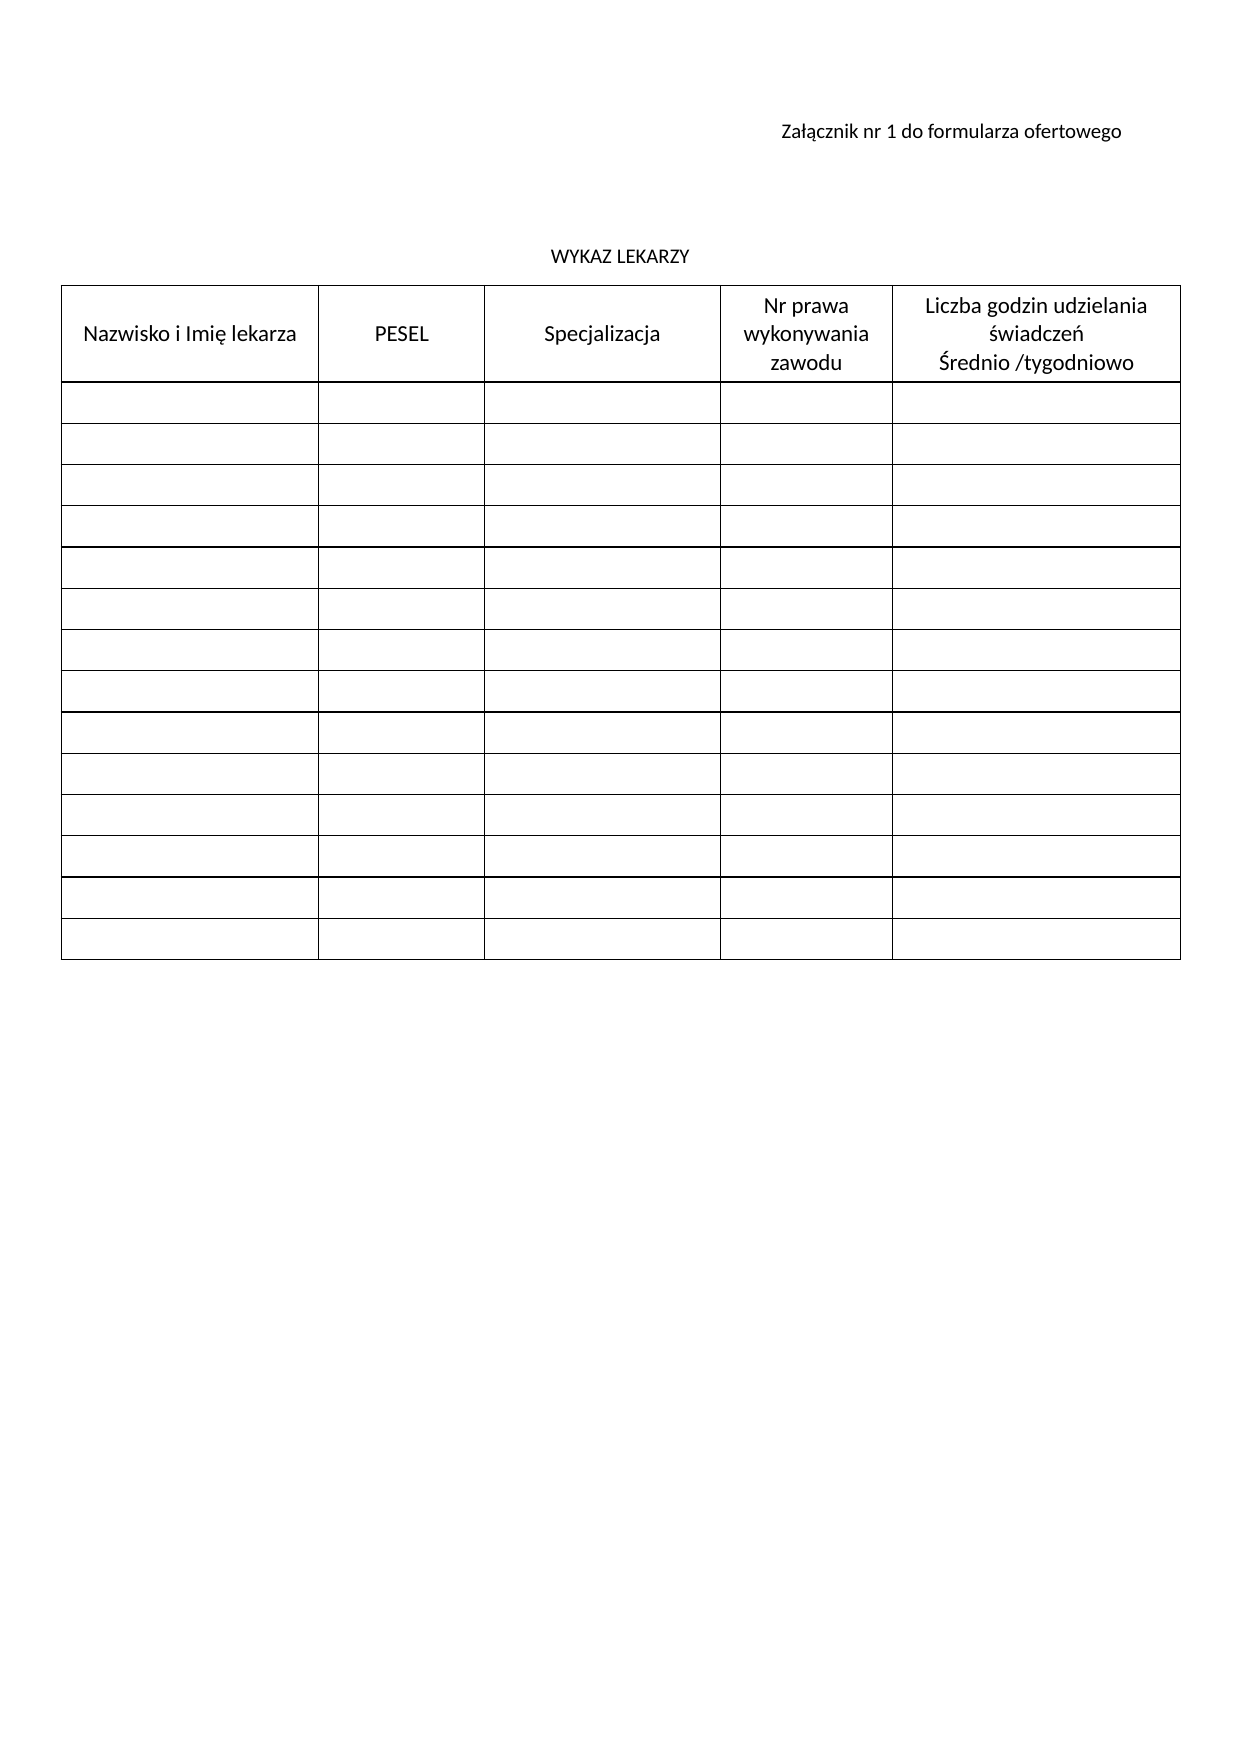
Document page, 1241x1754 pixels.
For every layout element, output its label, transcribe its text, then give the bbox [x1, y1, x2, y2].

table_cell [721, 465, 892, 505]
text WYKAZ LEKARZY [118, 243, 1122, 268]
table_cell [721, 548, 892, 588]
table_cell [485, 424, 720, 464]
table_cell [62, 878, 318, 918]
table_cell [893, 919, 1180, 959]
table_cell [721, 383, 892, 423]
table_header Liczba godzin udzielania świadczeń Średnio /tygodniowo [893, 286, 1180, 381]
table_cell [485, 836, 720, 876]
table_cell [62, 795, 318, 835]
table_cell [62, 506, 318, 546]
table_cell [893, 506, 1180, 546]
table_cell [485, 548, 720, 588]
table_cell [485, 671, 720, 711]
table_header PESEL [319, 286, 484, 381]
table_cell [319, 836, 484, 876]
table_cell [319, 919, 484, 959]
table_cell [485, 878, 720, 918]
table_cell [62, 548, 318, 588]
table_cell [485, 383, 720, 423]
table_cell [319, 878, 484, 918]
table_cell [893, 713, 1180, 753]
table_cell [721, 878, 892, 918]
table_cell [893, 630, 1180, 670]
table_cell [485, 465, 720, 505]
table_cell [62, 836, 318, 876]
table_cell [62, 630, 318, 670]
table_cell [893, 878, 1180, 918]
table_cell [485, 589, 720, 629]
table_cell [893, 754, 1180, 794]
table_cell [485, 754, 720, 794]
table_cell [721, 506, 892, 546]
table_cell [319, 713, 484, 753]
table_cell [62, 424, 318, 464]
table_header Nazwisko i Imię lekarza [62, 286, 318, 381]
table_cell [319, 383, 484, 423]
table_cell [485, 506, 720, 546]
table_header Nr prawa wykonywania zawodu [721, 286, 892, 381]
table_cell [721, 836, 892, 876]
table_cell [893, 795, 1180, 835]
table_cell [485, 919, 720, 959]
table_cell [319, 795, 484, 835]
table_cell [721, 754, 892, 794]
table_cell [62, 919, 318, 959]
table_cell [319, 424, 484, 464]
table_cell [62, 383, 318, 423]
table_cell [721, 713, 892, 753]
table_cell [62, 465, 318, 505]
table_cell [721, 589, 892, 629]
table_cell [721, 671, 892, 711]
table_cell [319, 465, 484, 505]
table_cell [319, 589, 484, 629]
table_cell [721, 919, 892, 959]
table_cell [319, 630, 484, 670]
table_cell [62, 589, 318, 629]
table_cell [485, 795, 720, 835]
table_cell [319, 548, 484, 588]
table_cell [319, 754, 484, 794]
table_cell [893, 548, 1180, 588]
table_cell [319, 671, 484, 711]
table_cell [721, 795, 892, 835]
table_cell [721, 424, 892, 464]
table_cell [893, 671, 1180, 711]
table_cell [319, 506, 484, 546]
table_cell [893, 589, 1180, 629]
table_cell [893, 836, 1180, 876]
table_cell [62, 713, 318, 753]
text Załącznik nr 1 do formularza ofertowego [118, 118, 1122, 143]
table_cell [485, 713, 720, 753]
table_cell [62, 754, 318, 794]
table_cell [893, 383, 1180, 423]
table_cell [893, 424, 1180, 464]
table_cell [485, 630, 720, 670]
table_header Specjalizacja [485, 286, 720, 381]
table_cell [62, 671, 318, 711]
table_cell [721, 630, 892, 670]
table_cell [893, 465, 1180, 505]
